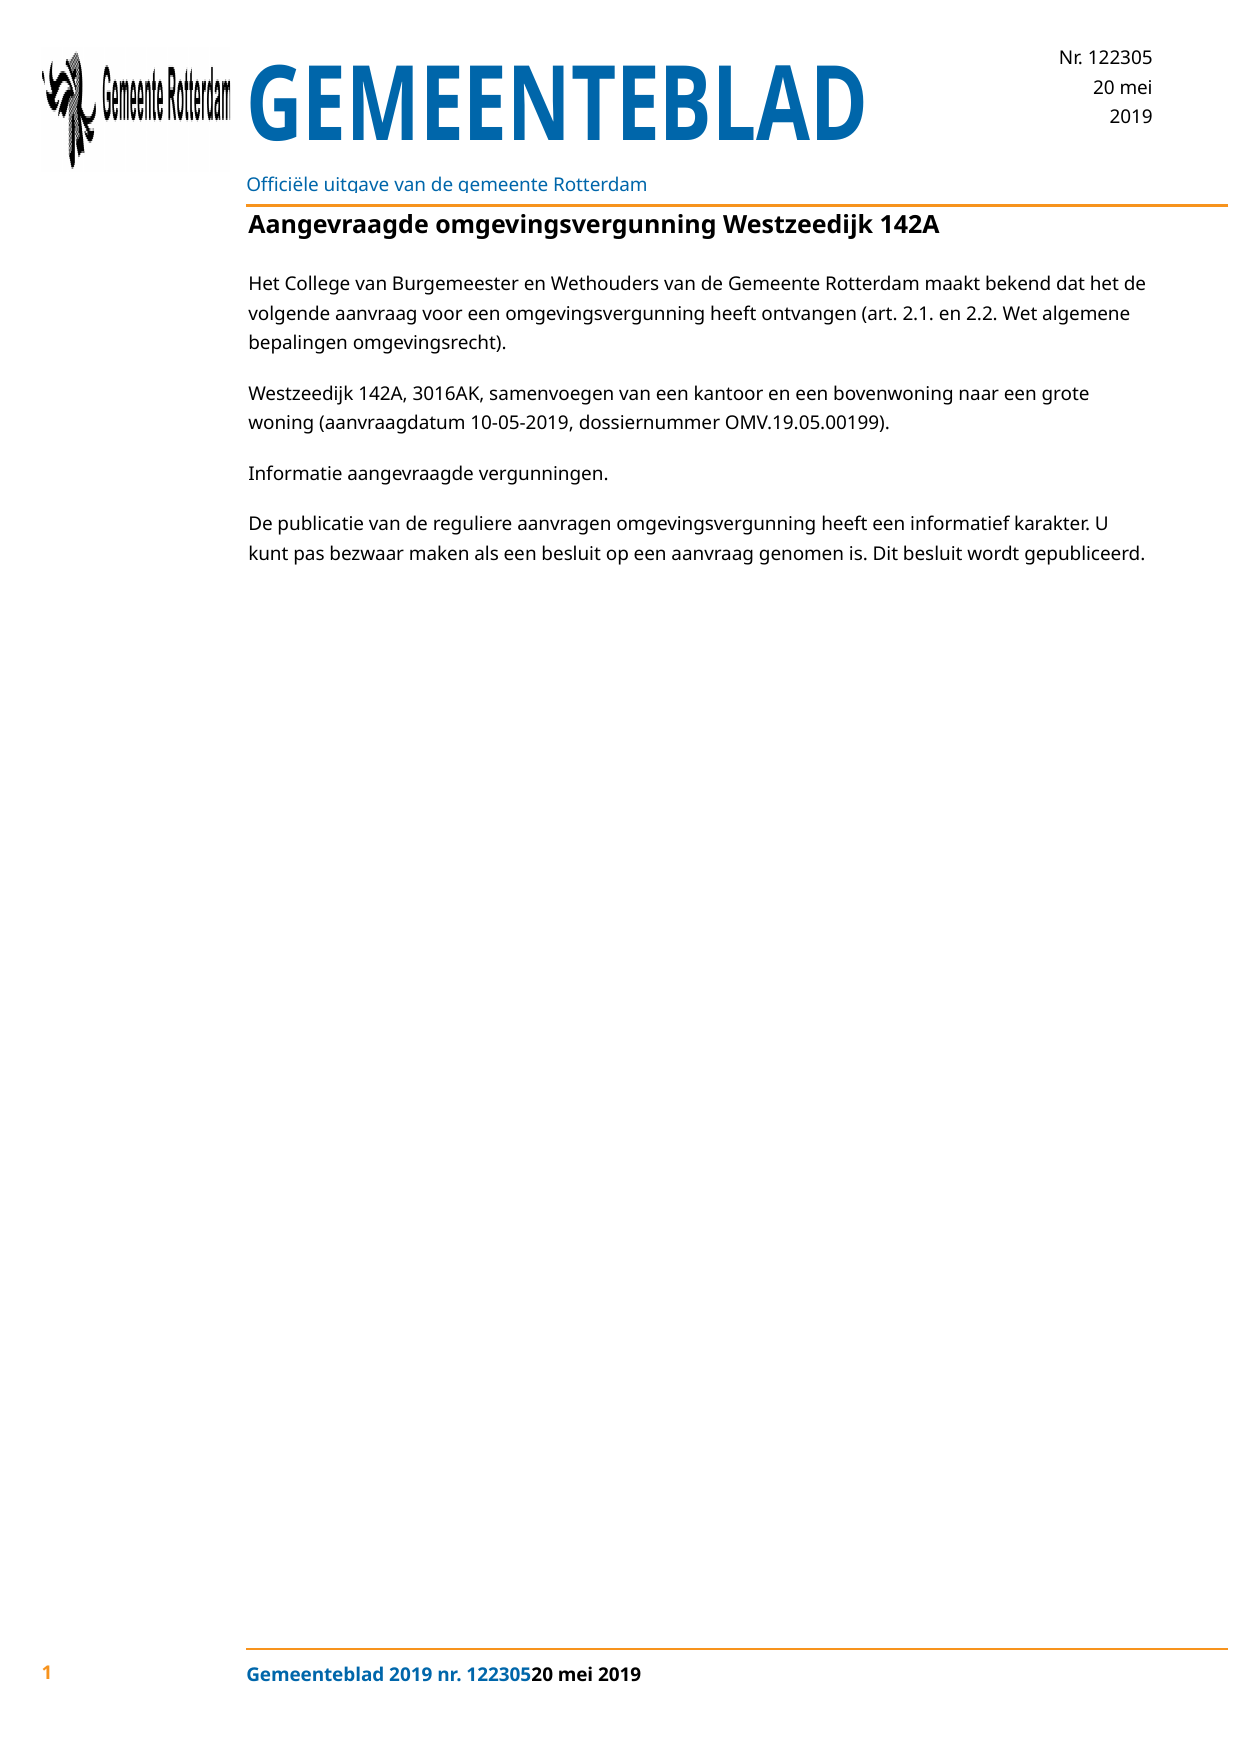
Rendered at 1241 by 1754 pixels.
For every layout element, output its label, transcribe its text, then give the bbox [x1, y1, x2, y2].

text De publicatie van de reguliere aanvragen omgevingsvergunning heeft een informatief karakter. U kunt pas bezwaar maken als een besluit op een aanvraag genomen is. Dit besluit wordt gepubliceerd. [248, 510, 1152, 566]
text Het College van Burgemeester en Wethouders van de Gemeente Rotterdam maakt bekend dat het de volgende aanvraag voor een omgevingsvergunning heeft ontvangen (art. 2.1. en 2.2. Wet algemene bepalingen omgevingsrecht). [248, 270, 1152, 355]
picture [41, 47, 231, 172]
text Westzeedijk 142A, 3016AK, samenvoegen van een kantoor en een bovenwoning naar een grote woning (aanvraagdatum 10-05-2019, dossiernummer OMV.19.05.00199). [248, 380, 1152, 435]
text Aangevraagde omgevingsvergunning Westzeedijk 142A [248, 207, 1152, 241]
text Informatie aangevraagde vergunningen. [248, 460, 1152, 486]
